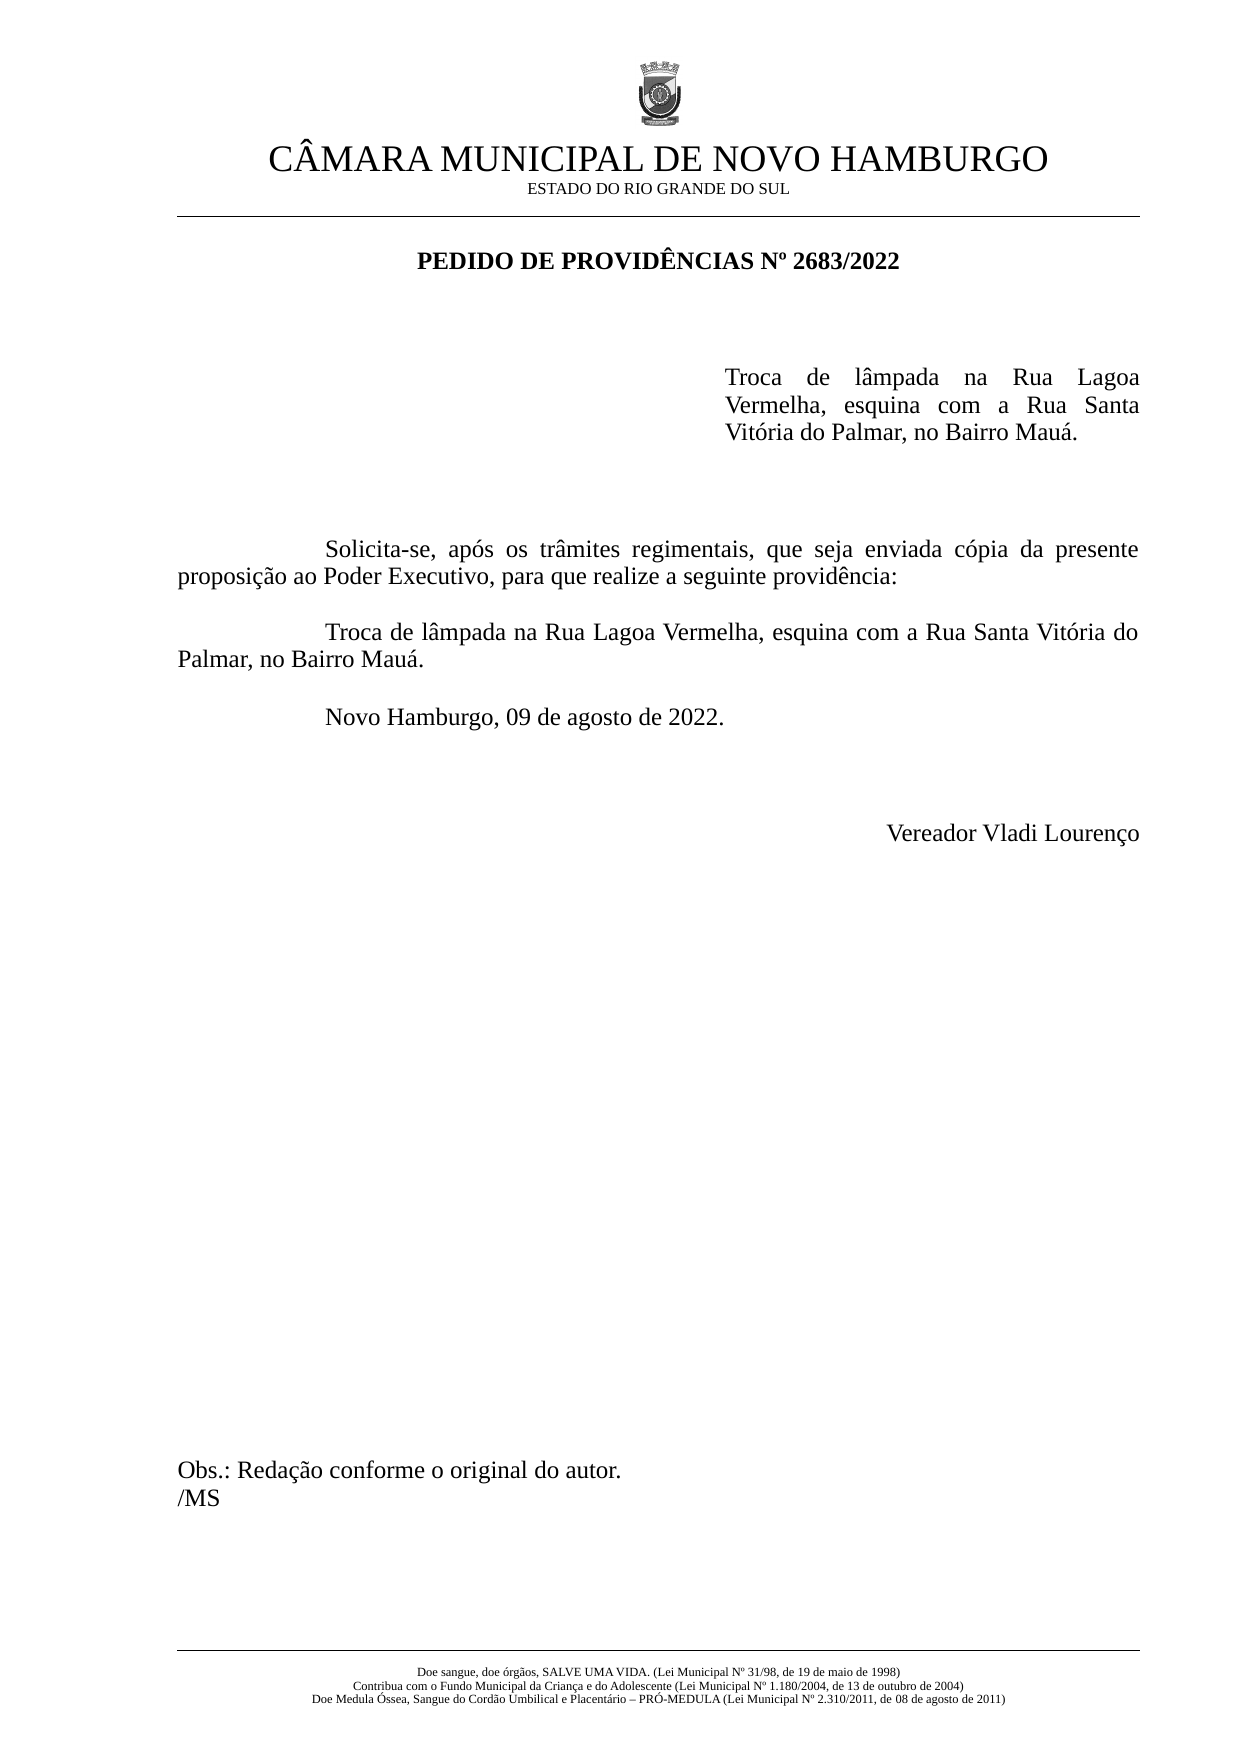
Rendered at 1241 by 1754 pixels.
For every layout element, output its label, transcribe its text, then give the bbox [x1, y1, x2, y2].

list Troca de lâmpada na Rua Lagoa Vermelha, esquina com a Rua Santa Vitória do Palmar, no Bairro Mauá. [177, 618, 1140, 673]
text PEDIDO DE PROVIDÊNCIAS Nº 2683/2022 [177, 247, 1140, 274]
list Troca de lâmpada na Rua Lagoa Vermelha, esquina com a Rua Santa Vitória do Palmar, no Bairro Mauá. [687, 363, 1140, 446]
text /MS [177, 1484, 1140, 1512]
text Obs.: Redação conforme o original do autor. [177, 1456, 1140, 1484]
text Vereador Vladi Lourenço [649, 819, 1140, 847]
text Solicita-se, após os trâmites regimentais, que seja enviada cópia da presente proposição ao Poder Executivo, para que realize a seguinte providência: [177, 535, 1140, 590]
text Novo Hamburgo, 09 de agosto de 2022. [177, 703, 1140, 730]
